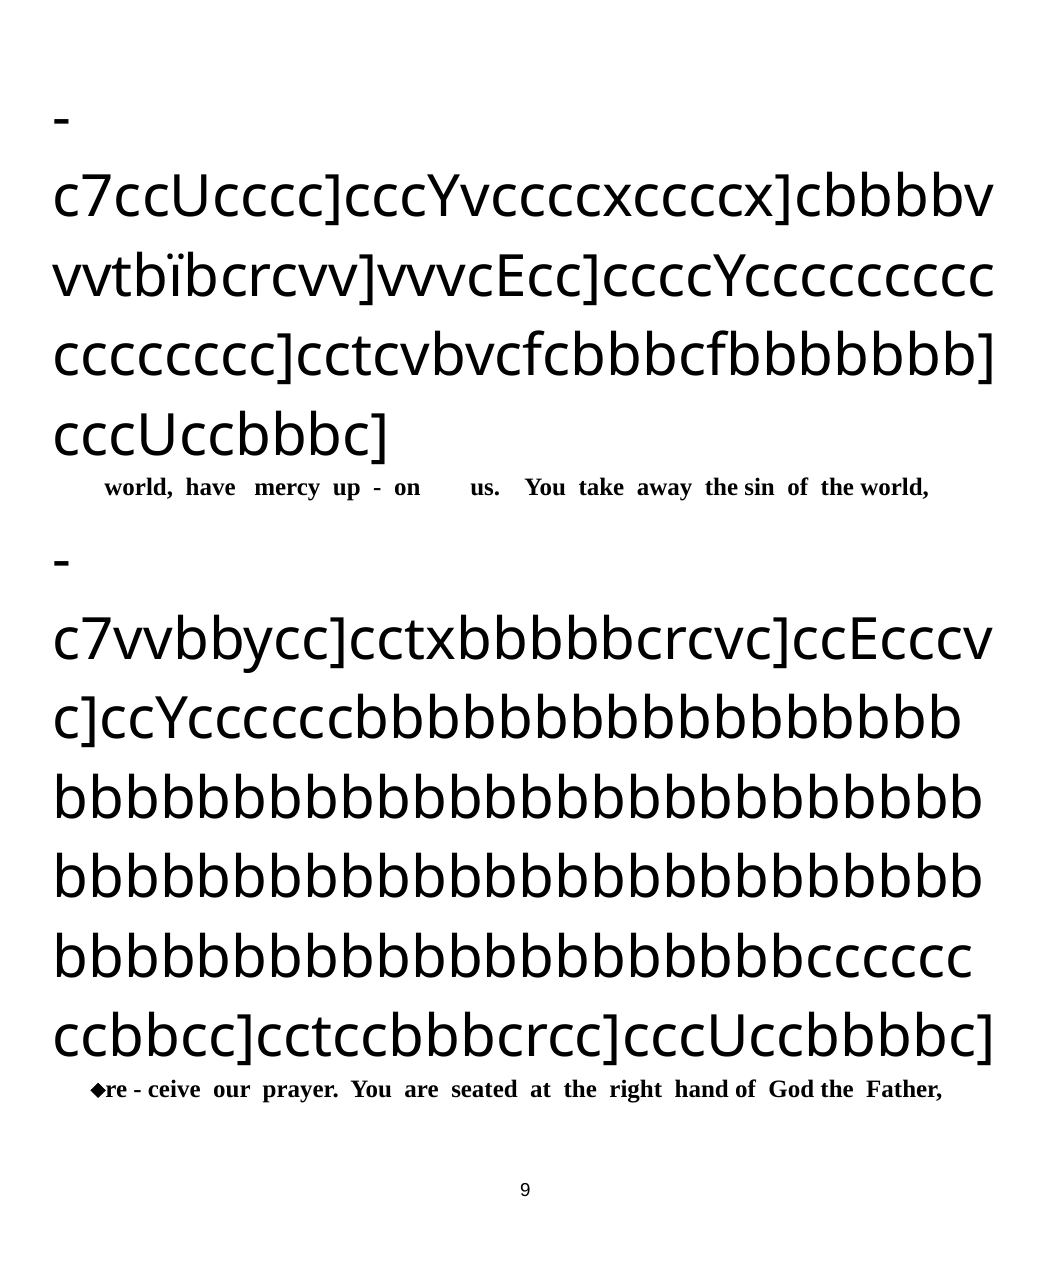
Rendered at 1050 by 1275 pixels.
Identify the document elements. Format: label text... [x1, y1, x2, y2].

text re - ceive our prayer. You are seated at the right hand of God the Father, [52, 1074, 997, 1103]
text world, have mercy up - on us. You take away the sin of the world, [52, 472, 997, 501]
text -c7vvbbycc]cctxbbbbbcrcvc]ccEcccvc]ccYccccccbbbbbbbbbbbbbbbbbbbbbbbbbbbbbbbbbbbbbbbbbbbbbbbbbbbbbbbbbbbbbbbbbbbbbbbbbbbbbbbbbbbbbbbbbbccccccccbbcc]cctccbbbcrcc]cccUccbbbbc] [52, 517, 997, 1074]
text -c7ccUcccc]cccYvccccxccccx]cbbbbvvvtbïbcrcvv]vvvcEcc]ccccYccccccccccccccccc]cctcvbvcfcbbbcfbbbbbbb]cccUccbbbc] [52, 75, 997, 472]
